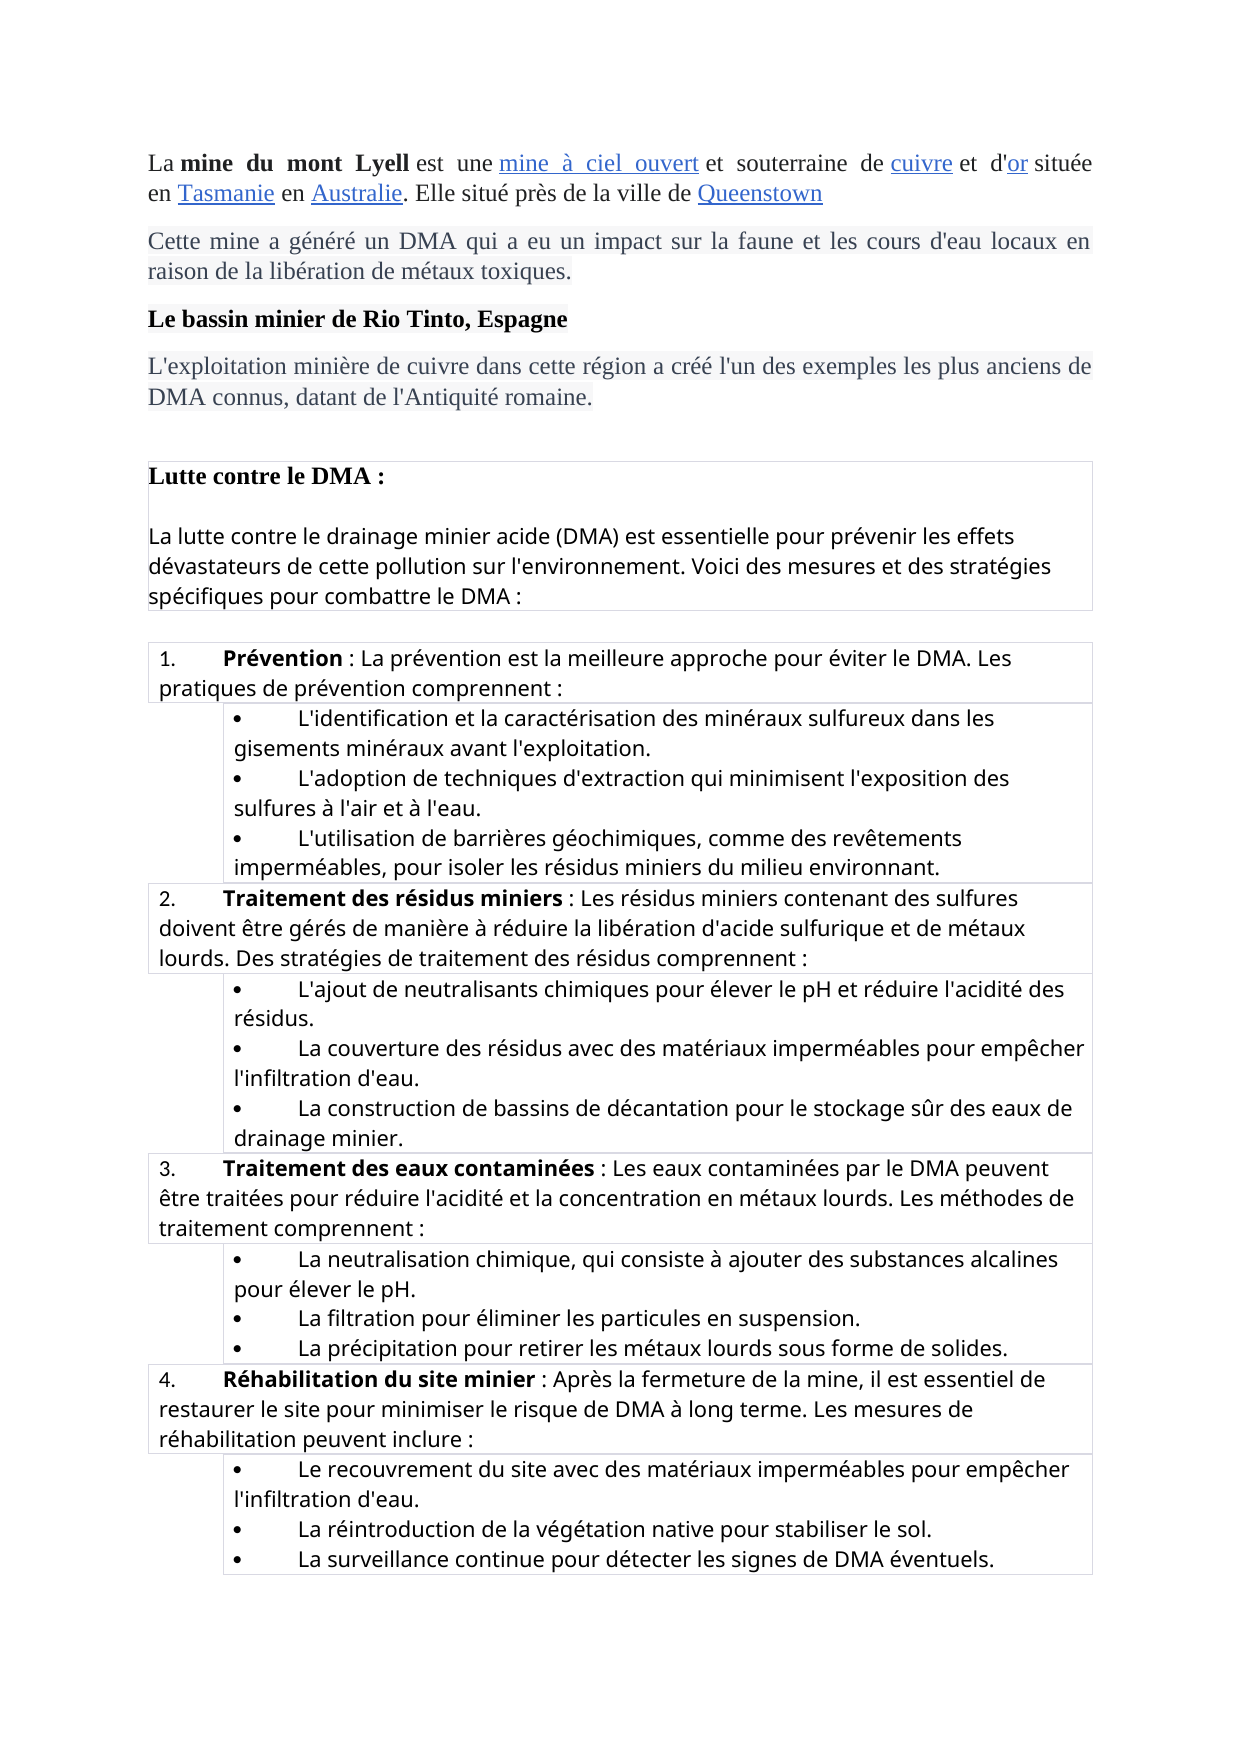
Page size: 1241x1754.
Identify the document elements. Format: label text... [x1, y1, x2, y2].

list La filtration pour éliminer les particules en suspension. [224, 1303, 1092, 1333]
list L'utilisation de barrières géochimiques, comme des revêtements imperméables, pour isoler les résidus miniers du milieu environnant. [224, 822, 1092, 882]
list L'identification et la caractérisation des minéraux sulfureux dans les gisements minéraux avant l'exploitation. [224, 704, 1092, 762]
list La précipitation pour retirer les métaux lourds sous forme de solides. [224, 1333, 1092, 1363]
text Lutte contre le DMA : [149, 462, 1092, 490]
list La couverture des résidus avec des matériaux imperméables pour empêcher l'infiltration d'eau. [224, 1033, 1092, 1092]
list L'ajout de neutralisants chimiques pour élever le pH et réduire l'acidité des résidus. [224, 974, 1092, 1033]
text L'exploitation minière de cuivre dans cette région a créé l'un des exemples les plus anciens de DMA connus, datant de l'Antiquité romaine. [148, 351, 1093, 411]
text Cette mine a généré un DMA qui a eu un impact sur la faune et les cours d'eau locaux en raison de la libération de métaux toxiques. [148, 226, 1093, 285]
list La réintroduction de la végétation native pour stabiliser le sol. [224, 1513, 1092, 1543]
text La mine du mont Lyell est une mine à ciel ouvert et souterraine de cuivre et d'or située en Tasmanie en Australie. Elle situé près de la ville de Queenstown [148, 148, 1093, 207]
list L'adoption de techniques d'extraction qui minimisent l'exposition des sulfures à l'air et à l'eau. [224, 762, 1092, 822]
list La construction de bassins de décantation pour le stockage sûr des eaux de drainage minier. [224, 1092, 1092, 1152]
list La neutralisation chimique, qui consiste à ajouter des substances alcalines pour élever le pH. [224, 1244, 1092, 1303]
list Traitement des eaux contaminées : Les eaux contaminées par le DMA peuvent être traitées pour réduire l'acidité et la concentration en métaux lourds. Les méthodes de traitement comprennent : [149, 1154, 1092, 1243]
text La lutte contre le drainage minier acide (DMA) est essentielle pour prévenir les effets dévastateurs de cette pollution sur l'environnement. Voici des mesures et des stratégies spécifiques pour combattre le DMA : [149, 521, 1092, 610]
text Le bassin minier de Rio Tinto, Espagne [148, 304, 1093, 333]
list Réhabilitation du site minier : Après la fermeture de la mine, il est essentiel de restaurer le site pour minimiser le risque de DMA à long terme. Les mesures de réhabilitation peuvent inclure : [149, 1365, 1092, 1453]
list Traitement des résidus miniers : Les résidus miniers contenant des sulfures doivent être gérés de manière à réduire la libération d'acide sulfurique et de métaux lourds. Des stratégies de traitement des résidus comprennent : [149, 884, 1092, 973]
list Prévention : La prévention est la meilleure approche pour éviter le DMA. Les pratiques de prévention comprennent : [149, 643, 1092, 702]
list La surveillance continue pour détecter les signes de DMA éventuels. [224, 1543, 1092, 1574]
list Le recouvrement du site avec des matériaux imperméables pour empêcher l'infiltration d'eau. [224, 1455, 1092, 1513]
